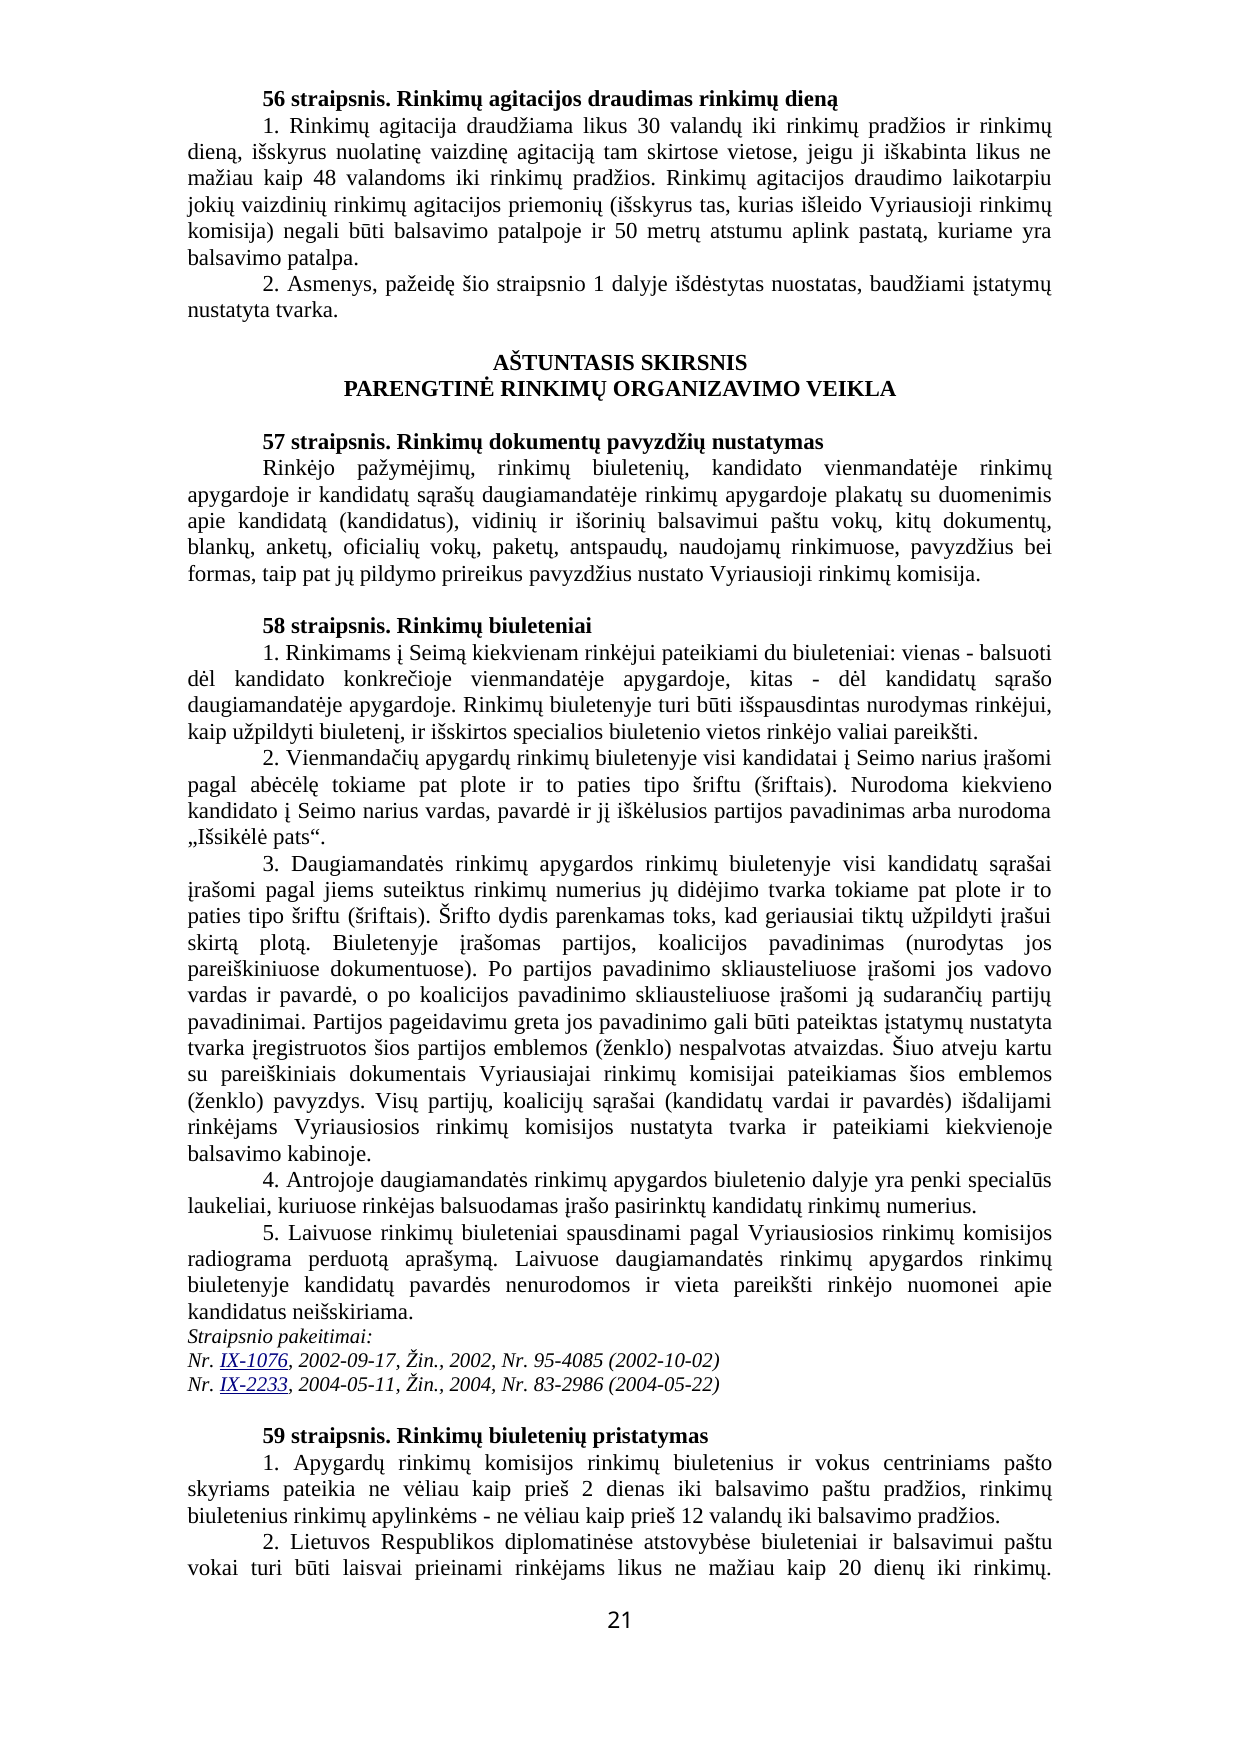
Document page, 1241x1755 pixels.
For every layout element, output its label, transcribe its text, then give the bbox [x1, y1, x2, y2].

subtitle AŠTUNTASIS SKIRSNIS [187, 349, 1053, 375]
subtitle 58 straipsnis. Rinkimų biuleteniai [187, 612, 1053, 639]
subtitle 59 straipsnis. Rinkimų biuletenių pristatymas [187, 1423, 1053, 1449]
text 1. Rinkimų agitacija draudžiama likus 30 valandų iki rinkimų pradžios ir rinkimų dieną, išskyrus nuolatinę vaizdinę agitaciją tam skirtose vietose, jeigu ji iškabinta likus ne mažiau kaip 48 valandoms iki rinkimų pradžios. Rinkimų agitacijos draudimo laikotarpiu jokių vaizdinių rinkimų agitacijos priemonių (išskyrus tas, kurias išleido Vyriausioji rinkimų komisija) negali būti balsavimo patalpoje ir 50 metrų atstumu aplink pastatą, kuriame yra balsavimo patalpa. [187, 112, 1053, 270]
text Rinkėjo pažymėjimų, rinkimų biuletenių, kandidato vienmandatėje rinkimų apygardoje ir kandidatų sąrašų daugiamandatėje rinkimų apygardoje plakatų su duomenimis apie kandidatą (kandidatus), vidinių ir išorinių balsavimui paštu vokų, kitų dokumentų, blankų, anketų, oficialių vokų, paketų, antspaudų, naudojamų rinkimuose, pavyzdžius bei formas, taip pat jų pildymo prireikus pavyzdžius nustato Vyriausioji rinkimų komisija. [187, 454, 1053, 586]
text 2. Vienmandačių apygardų rinkimų biuletenyje visi kandidatai į Seimo narius įrašomi pagal abėcėlę tokiame pat plote ir to paties tipo šriftu (šriftais). Nurodoma kiekvieno kandidato į Seimo narius vardas, pavardė ir jį iškėlusios partijos pavadinimas arba nurodoma „Išsikėlė pats“. [187, 744, 1053, 850]
text Straipsnio pakeitimai: [187, 1324, 1053, 1348]
text 1. Apygardų rinkimų komisijos rinkimų biuletenius ir vokus centriniams pašto skyriams pateikia ne vėliau kaip prieš 2 dienas iki balsavimo paštu pradžios, rinkimų biuletenius rinkimų apylinkėms - ne vėliau kaip prieš 12 valandų iki balsavimo pradžios. [187, 1449, 1053, 1528]
text 5. Laivuose rinkimų biuleteniai spausdinami pagal Vyriausiosios rinkimų komisijos radiograma perduotą aprašymą. Laivuose daugiamandatės rinkimų apygardos rinkimų biuletenyje kandidatų pavardės nenurodomos ir vieta pareikšti rinkėjo nuomonei apie kandidatus neišskiriama. [187, 1219, 1053, 1324]
text 2. Asmenys, pažeidę šio straipsnio 1 dalyje išdėstytas nuostatas, baudžiami įstatymų nustatyta tvarka. [187, 270, 1053, 323]
text 4. Antrojoje daugiamandatės rinkimų apygardos biuletenio dalyje yra penki specialūs laukeliai, kuriuose rinkėjas balsuodamas įrašo pasirinktų kandidatų rinkimų numerius. [187, 1166, 1053, 1219]
text 3. Daugiamandatės rinkimų apygardos rinkimų biuletenyje visi kandidatų sąrašai įrašomi pagal jiems suteiktus rinkimų numerius jų didėjimo tvarka tokiame pat plote ir to paties tipo šriftu (šriftais). Šrifto dydis parenkamas toks, kad geriausiai tiktų užpildyti įrašui skirtą plotą. Biuletenyje įrašomas partijos, koalicijos pavadinimas (nurodytas jos pareiškiniuose dokumentuose). Po partijos pavadinimo skliausteliuose įrašomi jos vadovo vardas ir pavardė, o po koalicijos pavadinimo skliausteliuose įrašomi ją sudarančių partijų pavadinimai. Partijos pageidavimu greta jos pavadinimo gali būti pateiktas įstatymų nustatyta tvarka įregistruotos šios partijos emblemos (ženklo) nespalvotas atvaizdas. Šiuo atveju kartu su pareiškiniais dokumentais Vyriausiajai rinkimų komisijai pateikiamas šios emblemos (ženklo) pavyzdys. Visų partijų, koalicijų sąrašai (kandidatų vardai ir pavardės) išdalijami rinkėjams Vyriausiosios rinkimų komisijos nustatyta tvarka ir pateikiami kiekvienoje balsavimo kabinoje. [187, 850, 1053, 1166]
text Nr. IX-2233, 2004-05-11, Žin., 2004, Nr. 83-2986 (2004-05-22) [187, 1372, 1053, 1396]
text 2. Lietuvos Respublikos diplomatinėse atstovybėse biuleteniai ir balsavimui paštu vokai turi būti laisvai prieinami rinkėjams likus ne mažiau kaip 20 dienų iki rinkimų. [187, 1528, 1053, 1581]
subtitle 57 straipsnis. Rinkimų dokumentų pavyzdžių nustatymas [187, 428, 1053, 454]
text Nr. IX-1076, 2002-09-17, Žin., 2002, Nr. 95-4085 (2002-10-02) [187, 1348, 1053, 1372]
subtitle 56 straipsnis. Rinkimų agitacijos draudimas rinkimų dieną [187, 85, 1053, 112]
text 1. Rinkimams į Seimą kiekvienam rinkėjui pateikiami du biuleteniai: vienas - balsuoti dėl kandidato konkrečioje vienmandatėje apygardoje, kitas - dėl kandidatų sąrašo daugiamandatėje apygardoje. Rinkimų biuletenyje turi būti išspausdintas nurodymas rinkėjui, kaip užpildyti biuletenį, ir išskirtos specialios biuletenio vietos rinkėjo valiai pareikšti. [187, 639, 1053, 744]
subtitle PARENGTINĖ RINKIMŲ ORGANIZAVIMO VEIKLA [187, 375, 1053, 402]
